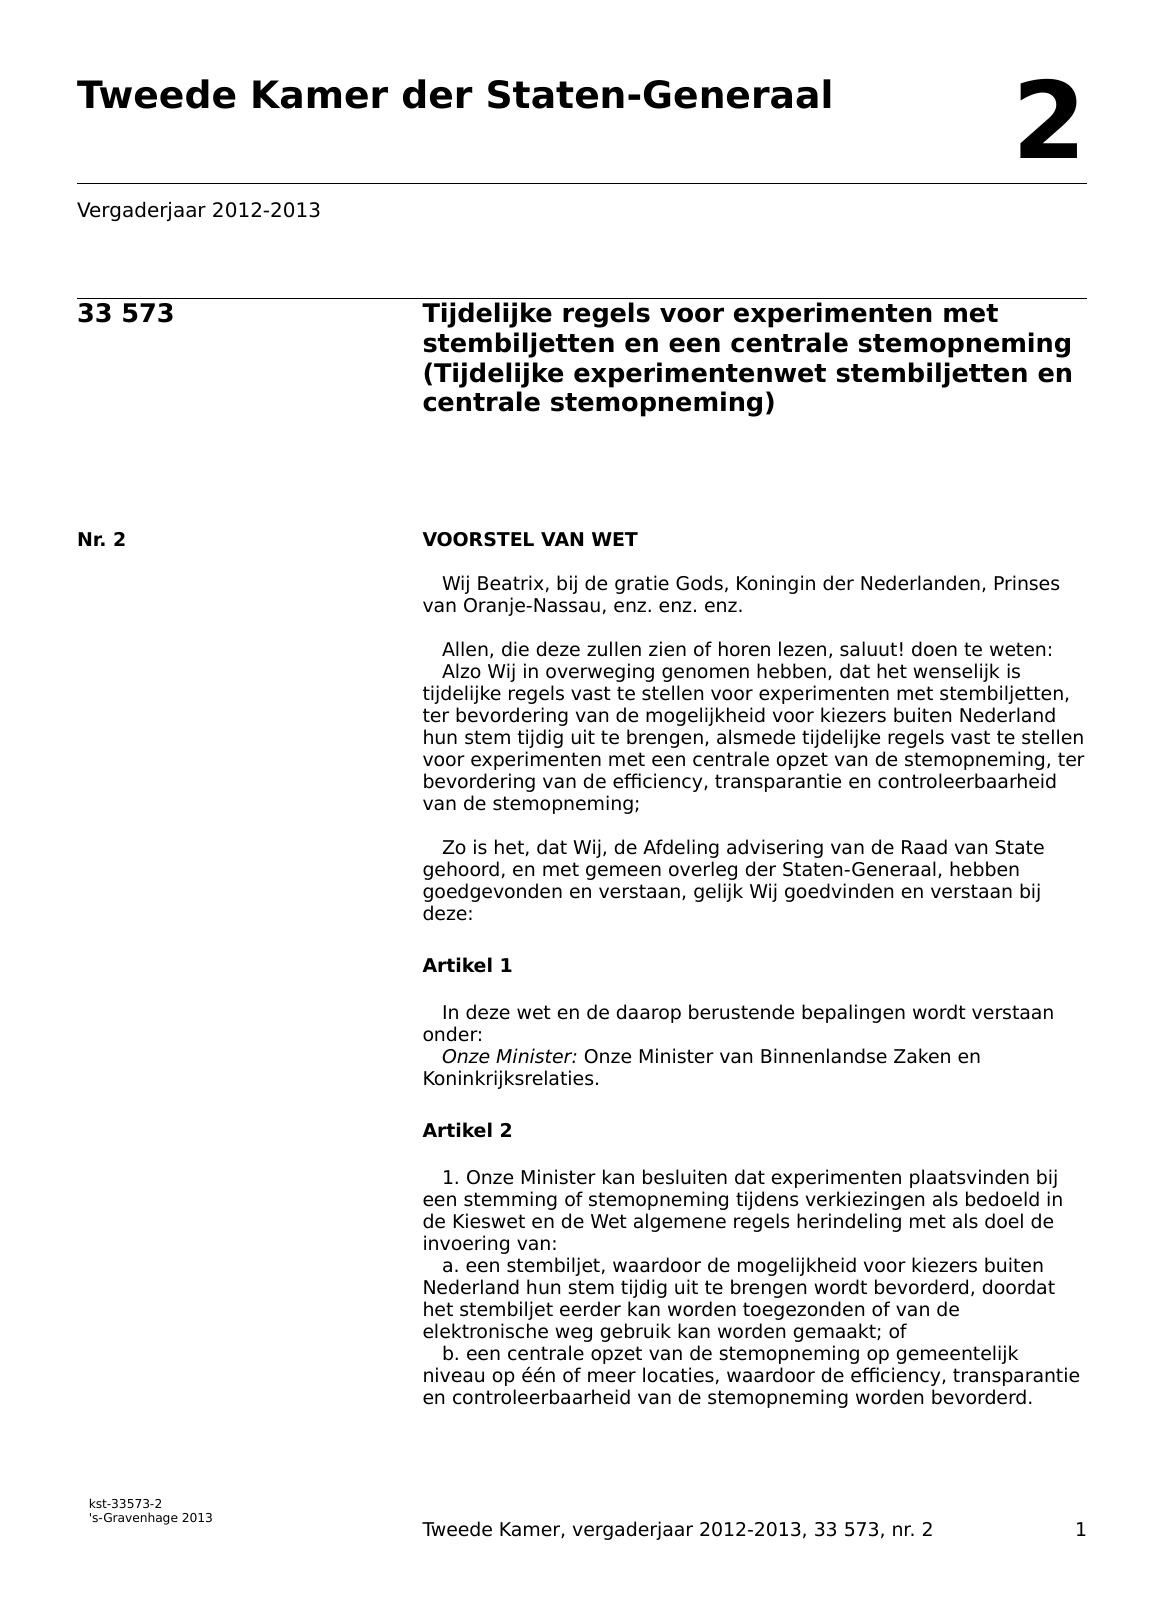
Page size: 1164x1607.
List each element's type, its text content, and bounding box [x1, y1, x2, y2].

subtitle Artikel 2 [422, 1120, 1087, 1142]
table_cell Vergaderjaar 2012-2013 [77, 184, 1087, 298]
text In deze wet en de daarop berustende bepalingen wordt verstaan onder: [422, 1002, 1087, 1046]
text Wij Beatrix, bij de gratie Gods, Koningin der Nederlanden, Prinses van Oranje-Nassau, enz. enz. enz. [422, 573, 1087, 617]
text Alzo Wij in overweging genomen hebben, dat het wenselijk is tijdelijke regels vast te stellen voor experimenten met stembiljetten, ter bevordering van de mogelijkheid voor kiezers buiten Nederland hun stem tijdig uit te brengen, alsmede tijdelijke regels vast te stellen voor experimenten met een centrale opzet van de stemopneming, ter bevordering van de efficiency, transparantie en controleerbaarheid van de stemopneming; [422, 661, 1087, 815]
text a. een stembiljet, waardoor de mogelijkheid voor kiezers buiten Nederland hun stem tijdig uit te brengen wordt bevorderd, doordat het stembiljet eerder kan worden toegezonden of van de elektronische weg gebruik kan worden gemaakt; of [422, 1255, 1087, 1343]
subtitle 33 573 Tijdelijke regels voor experimenten met stembiljetten en een centrale stemopneming (Tijdelijke experimentenwet stembiljetten en centrale stemopneming) [77, 299, 1087, 418]
table_header Tweede Kamer der Staten-Generaal [77, 59, 886, 183]
subtitle Nr. 2 VOORSTEL VAN WET [77, 529, 1087, 551]
text Zo is het, dat Wij, de Afdeling advisering van de Raad van State gehoord, en met gemeen overleg der Staten-Generaal, hebben goedgevonden en verstaan, gelijk Wij goedvinden en verstaan bij deze: [422, 837, 1087, 925]
text Onze Minister: Onze Minister van Binnenlandse Zaken en Koninkrijksrelaties. [422, 1046, 1087, 1090]
table_header 2 [886, 59, 1087, 183]
text b. een centrale opzet van de stemopneming op gemeentelijk niveau op één of meer locaties, waardoor de efficiency, transparantie en controleerbaarheid van de stemopneming worden bevorderd. [422, 1343, 1087, 1409]
text kst-33573-2 [88, 1497, 323, 1511]
text 's-Gravenhage 2013 [88, 1511, 323, 1525]
text 1. Onze Minister kan besluiten dat experimenten plaatsvinden bij een stemming of stemopneming tijdens verkiezingen als bedoeld in de Kieswet en de Wet algemene regels herindeling met als doel de invoering van: [422, 1167, 1087, 1255]
text Allen, die deze zullen zien of horen lezen, saluut! doen te weten: [422, 639, 1087, 661]
subtitle Artikel 1 [422, 955, 1087, 977]
